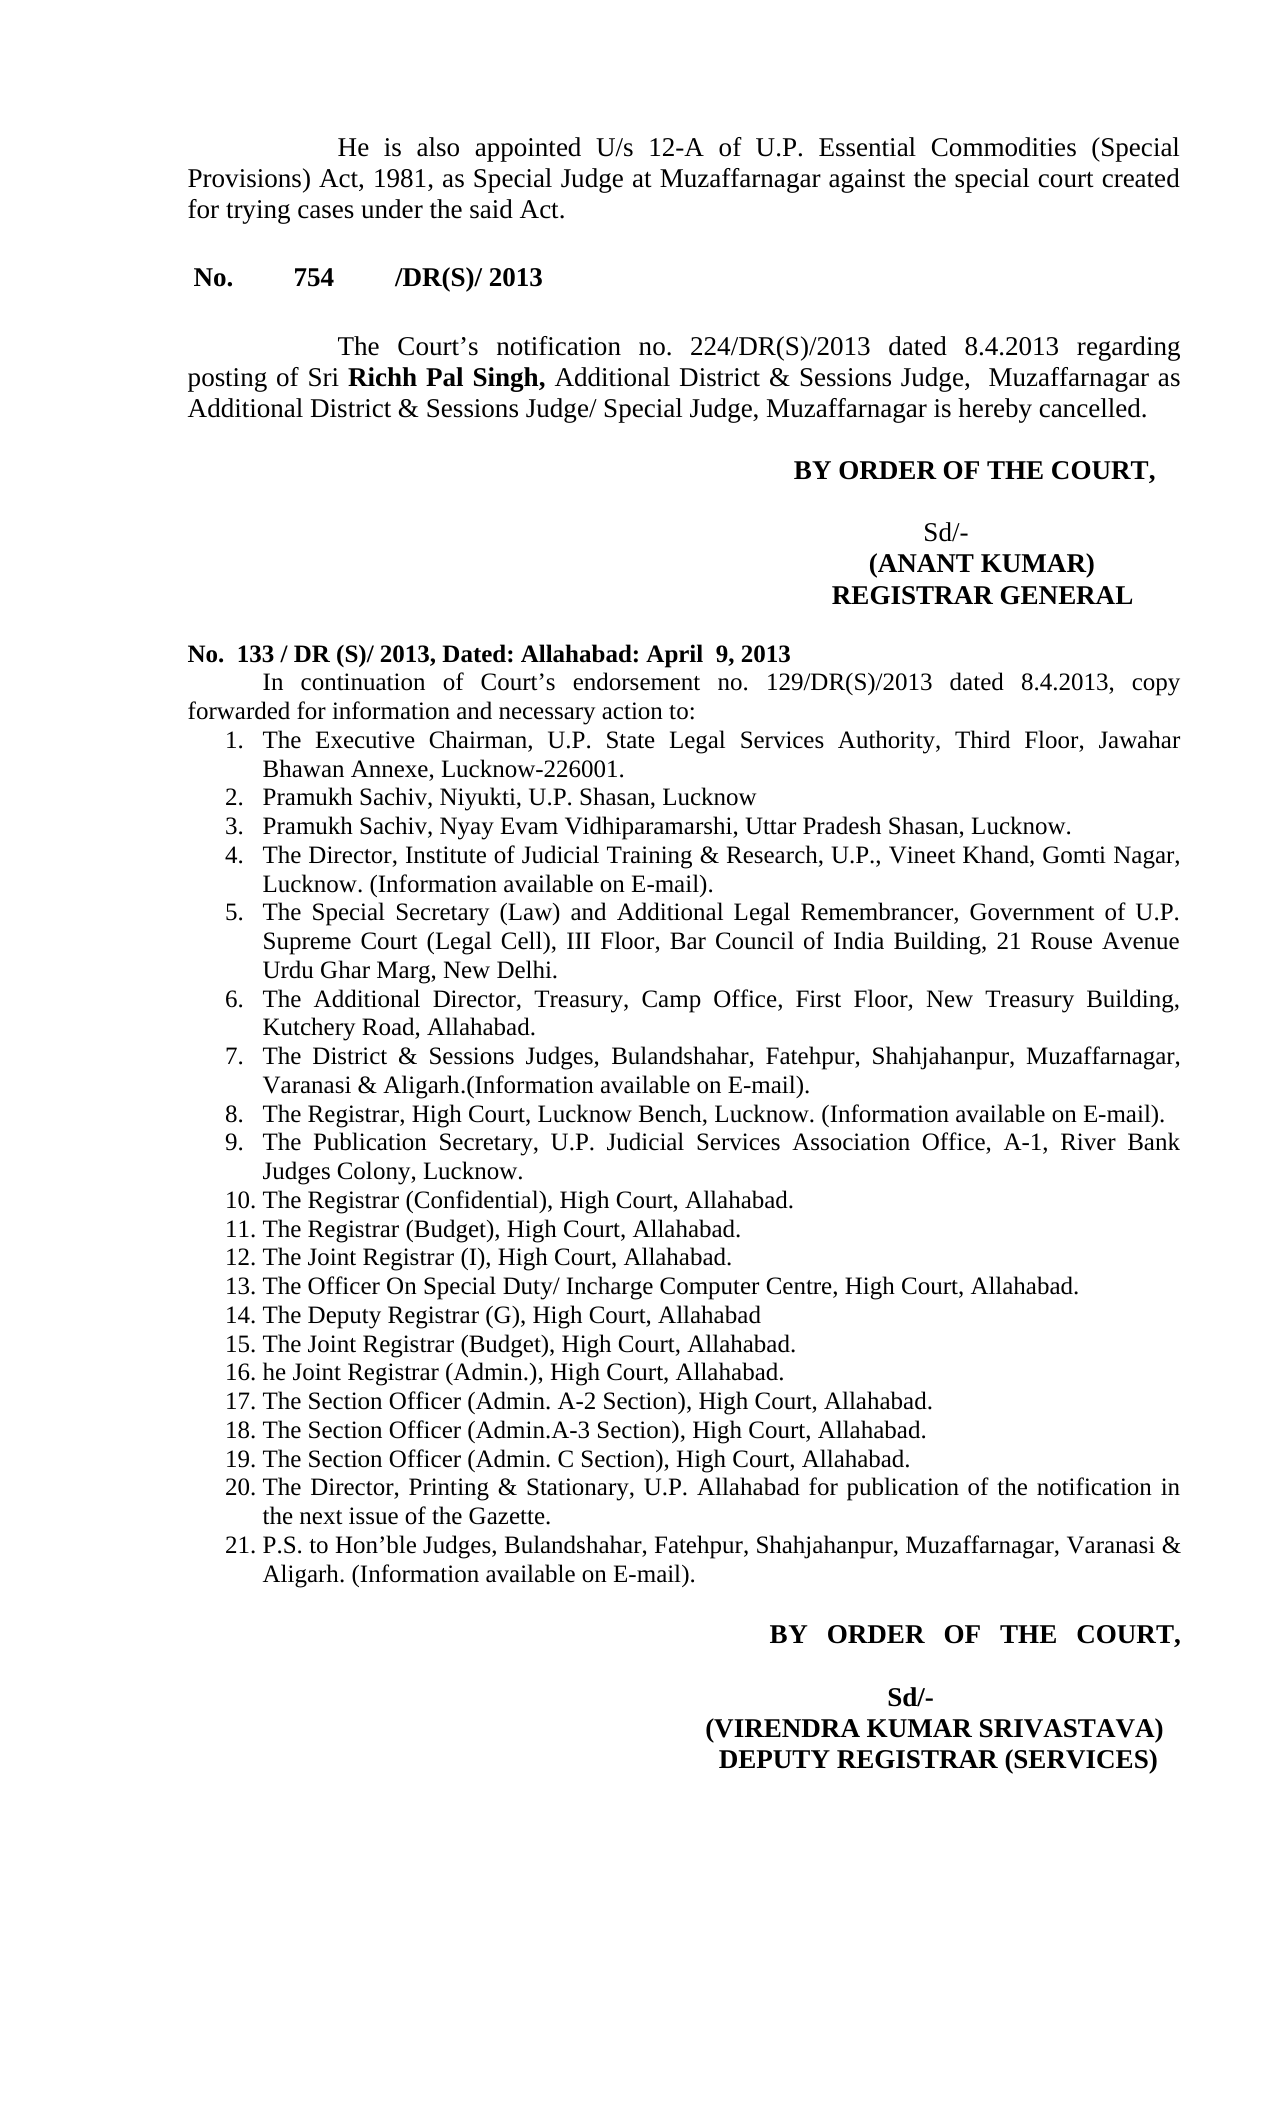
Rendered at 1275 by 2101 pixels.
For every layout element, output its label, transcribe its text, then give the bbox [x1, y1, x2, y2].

list The Section Officer (Admin.A-3 Section), High Court, Allahabad. [225, 1415, 1181, 1444]
list The Joint Registrar (Budget), High Court, Allahabad. [225, 1329, 1181, 1357]
list he Joint Registrar (Admin.), High Court, Allahabad. [225, 1357, 1181, 1386]
text Sd/- [187, 1681, 1183, 1712]
list Pramukh Sachiv, Nyay Evam Vidhiparamarshi, Uttar Pradesh Shasan, Lucknow. [225, 811, 1181, 840]
list The Registrar (Confidential), High Court, Allahabad. [225, 1185, 1181, 1214]
list The Deputy Registrar (G), High Court, Allahabad [225, 1300, 1181, 1329]
text (ANANT KUMAR) [187, 548, 1183, 579]
list The Section Officer (Admin. A-2 Section), High Court, Allahabad. [225, 1386, 1181, 1415]
list The Registrar, High Court, Lucknow Bench, Lucknow. (Information available on E-mail). [225, 1099, 1181, 1127]
list The District & Sessions Judges, Bulandshahar, Fatehpur, Shahjahanpur, Muzaffarnagar, Varanasi & Aligarh.(Information available on E-mail). [225, 1041, 1181, 1099]
list The Special Secretary (Law) and Additional Legal Remembrancer, Government of U.P. Supreme Court (Legal Cell), III Floor, Bar Council of India Building, 21 Rouse Avenue Urdu Ghar Marg, New Delhi. [225, 897, 1181, 984]
list The Additional Director, Treasury, Camp Office, First Floor, New Treasury Building, Kutchery Road, Allahabad. [225, 984, 1181, 1041]
list The Joint Registrar (I), High Court, Allahabad. [225, 1242, 1181, 1271]
list P.S. to Hon’ble Judges, Bulandshahar, Fatehpur, Shahjahanpur, Muzaffarnagar, Varanasi & Aligarh. (Information available on E-mail). [225, 1530, 1181, 1587]
text BY ORDER OF THE COURT, [187, 454, 1181, 485]
list The Director, Institute of Judicial Training & Research, U.P., Vineet Khand, Gomti Nagar, Lucknow. (Information available on E-mail). [225, 840, 1181, 897]
text He is also appointed U/s 12-A of U.P. Essential Commodities (Special Provisions) Act, 1981, as Special Judge at Muzaffarnagar against the special court created for trying cases under the said Act. [187, 131, 1181, 225]
table_header 754 [288, 256, 389, 298]
list The Officer On Special Duty/ Incharge Computer Centre, High Court, Allahabad. [225, 1271, 1181, 1300]
list The Publication Secretary, U.P. Judicial Services Association Office, A-1, River Bank Judges Colony, Lucknow. [225, 1127, 1181, 1185]
list Pramukh Sachiv, Niyukti, U.P. Shasan, Lucknow [225, 782, 1181, 811]
text (VIRENDRA KUMAR SRIVASTAVA) [187, 1712, 1181, 1743]
text Sd/- [712, 516, 1181, 548]
text The Court’s notification no. 224/DR(S)/2013 dated 8.4.2013 regarding posting of Sri Richh Pal Singh, Additional District & Sessions Judge, Muzaffarnagar as Additional District & Sessions Judge/ Special Judge, Muzaffarnagar is hereby cancelled. [187, 329, 1181, 423]
text In continuation of Court’s endorsement no. 129/DR(S)/2013 dated 8.4.2013, copy forwarded for information and necessary action to: [187, 667, 1181, 725]
table_header No. [188, 256, 287, 298]
text DEPUTY REGISTRAR (SERVICES) [187, 1743, 1181, 1774]
text REGISTRAR GENERAL [187, 579, 1183, 610]
table_header /DR(S)/ 2013 [389, 256, 686, 298]
list The Section Officer (Admin. C Section), High Court, Allahabad. [225, 1444, 1181, 1472]
list BY ORDER OF THE COURT, [712, 1618, 1181, 1681]
list The Registrar (Budget), High Court, Allahabad. [225, 1214, 1181, 1242]
text No. 133 / DR (S)/ 2013, Dated: Allahabad: April 9, 2013 [187, 639, 1181, 667]
list The Executive Chairman, U.P. State Legal Services Authority, Third Floor, Jawahar Bhawan Annexe, Lucknow-226001. [225, 725, 1181, 782]
list The Director, Printing & Stationary, U.P. Allahabad for publication of the notification in the next issue of the Gazette. [225, 1472, 1181, 1530]
